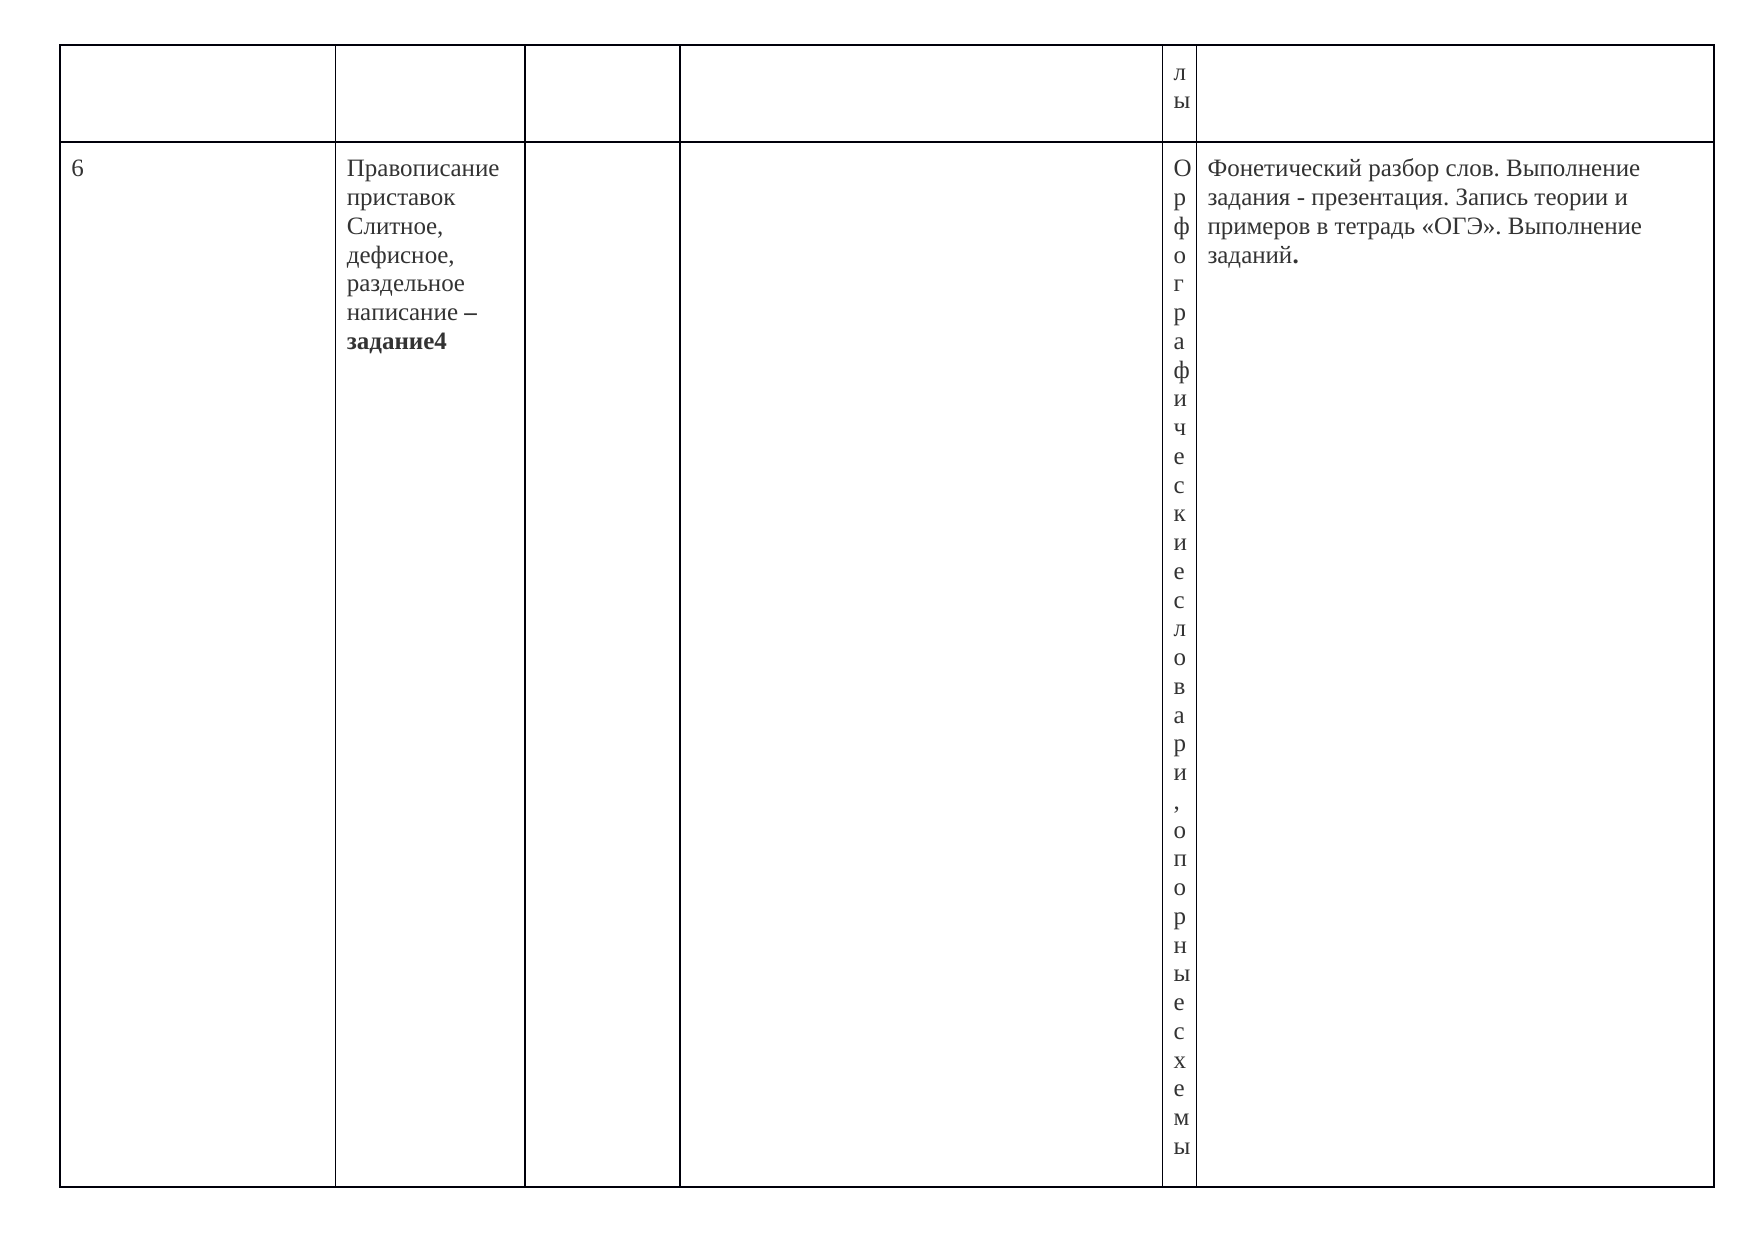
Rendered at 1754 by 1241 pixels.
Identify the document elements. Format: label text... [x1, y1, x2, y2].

table_cell [526, 143, 679, 1186]
table_cell [681, 143, 1162, 1186]
table_cell [61, 46, 335, 141]
table_cell Правописание приставок Слитное, дефисное, раздельное написание –задание4 [336, 143, 524, 1186]
table_cell [681, 46, 1162, 141]
table_cell [1197, 46, 1713, 141]
table_cell Фонетический разбор слов. Выполнение задания - презентация. Запись теории и примеров в тетрадь «ОГЭ». Выполнение заданий. [1197, 143, 1713, 1186]
table_cell лы [1163, 46, 1196, 141]
table_cell Орфографические словари, опорные схемы [1163, 143, 1196, 1186]
table_cell 6 [61, 143, 335, 1186]
table_cell [336, 46, 524, 141]
table_cell [526, 46, 679, 141]
